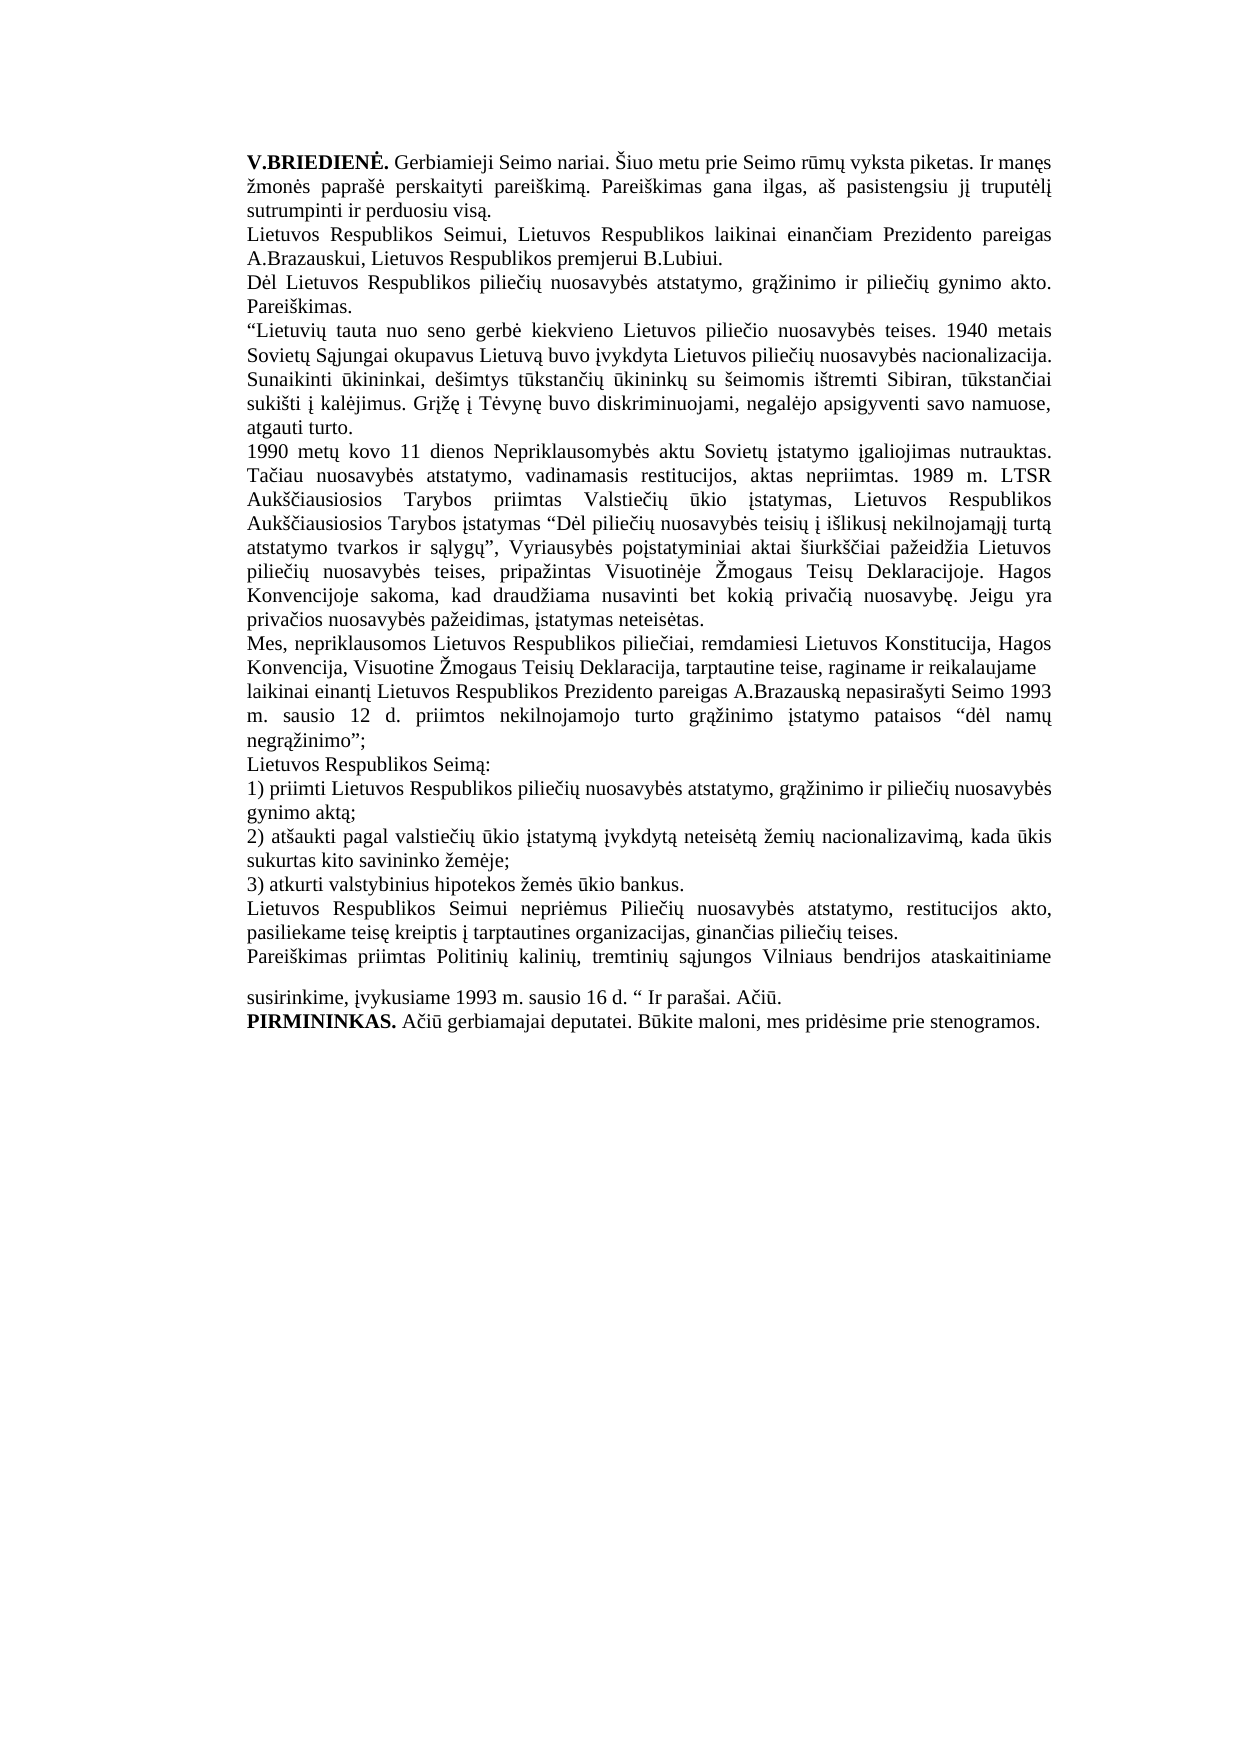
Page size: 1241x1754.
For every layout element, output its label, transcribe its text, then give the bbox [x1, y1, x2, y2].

text 3) atkurti valstybinius hipotekos žemės ūkio bankus. [247, 872, 1053, 896]
text “Lietuvių tauta nuo seno gerbė kiekvieno Lietuvos piliečio nuosavybės teises. 1940 metais Sovietų Sąjungai okupavus Lietuvą buvo įvykdyta Lietuvos piliečių nuosavybės nacionalizacija. Sunaikinti ūkininkai, dešimtys tūkstančių ūkininkų su šeimomis ištremti Sibiran, tūkstančiai sukišti į kalėjimus. Grįžę į Tėvynę buvo diskriminuojami, negalėjo apsigyventi savo namuose, atgauti turto. [247, 318, 1053, 439]
text laikinai einantį Lietuvos Respublikos Prezidento pareigas A.Brazauską nepasirašyti Seimo 1993 m. sausio 12 d. priimtos nekilnojamojo turto grąžinimo įstatymo pataisos “dėl namų negrąžinimo”; [247, 679, 1053, 752]
text PIRMININKAS. Ačiū gerbiamajai deputatei. Būkite maloni, mes pridėsime prie stenogramos. [247, 1009, 1053, 1033]
text 2) atšaukti pagal valstiečių ūkio įstatymą įvykdytą neteisėtą žemių nacionalizavimą, kada ūkis sukurtas kito savininko žemėje; [247, 824, 1053, 872]
text Mes, nepriklausomos Lietuvos Respublikos piliečiai, remdamiesi Lietuvos Konstitucija, Hagos Konvencija, Visuotine Žmogaus Teisių Deklaracija, tarptautine teise, raginame ir reikalaujame [247, 631, 1053, 679]
text Dėl Lietuvos Respublikos piliečių nuosavybės atstatymo, grąžinimo ir piliečių gynimo akto. Pareiškimas. [247, 270, 1053, 318]
text Lietuvos Respublikos Seimui, Lietuvos Respublikos laikinai einančiam Prezidento pareigas A.Brazauskui, Lietuvos Respublikos premjerui B.Lubiui. [247, 222, 1053, 270]
text Lietuvos Respublikos Seimą: [247, 752, 1053, 776]
text 1) priimti Lietuvos Respublikos piliečių nuosavybės atstatymo, grąžinimo ir piliečių nuosavybės gynimo aktą; [247, 776, 1053, 824]
text Lietuvos Respublikos Seimui nepriėmus Piliečių nuosavybės atstatymo, restitucijos akto, pasiliekame teisę kreiptis į tarptautines organizacijas, ginančias piliečių teises. [247, 896, 1053, 944]
text Pareiškimas priimtas Politinių kalinių, tremtinių sąjungos Vilniaus bendrijos ataskaitiniame susirinkime, įvykusiame 1993 m. sausio 16 d. “ Ir parašai. Ačiū. [247, 944, 1053, 1009]
text V.BRIEDIENĖ. Gerbiamieji Seimo nariai. Šiuo metu prie Seimo rūmų vyksta piketas. Ir manęs žmonės paprašė perskaityti pareiškimą. Pareiškimas gana ilgas, aš pasistengsiu jį truputėlį sutrumpinti ir perduosiu visą. [247, 150, 1053, 222]
text 1990 metų kovo 11 dienos Nepriklausomybės aktu Sovietų įstatymo įgaliojimas nutrauktas. Tačiau nuosavybės atstatymo, vadinamasis restitucijos, aktas nepriimtas. 1989 m. LTSR Aukščiausiosios Tarybos priimtas Valstiečių ūkio įstatymas, Lietuvos Respublikos Aukščiausiosios Tarybos įstatymas “Dėl piliečių nuosavybės teisių į išlikusį nekilnojamąjį turtą atstatymo tvarkos ir sąlygų”, Vyriausybės poįstatyminiai aktai šiurkščiai pažeidžia Lietuvos piliečių nuosavybės teises, pripažintas Visuotinėje Žmogaus Teisų Deklaracijoje. Hagos Konvencijoje sakoma, kad draudžiama nusavinti bet kokią privačią nuosavybę. Jeigu yra privačios nuosavybės pažeidimas, įstatymas neteisėtas. [247, 439, 1053, 631]
